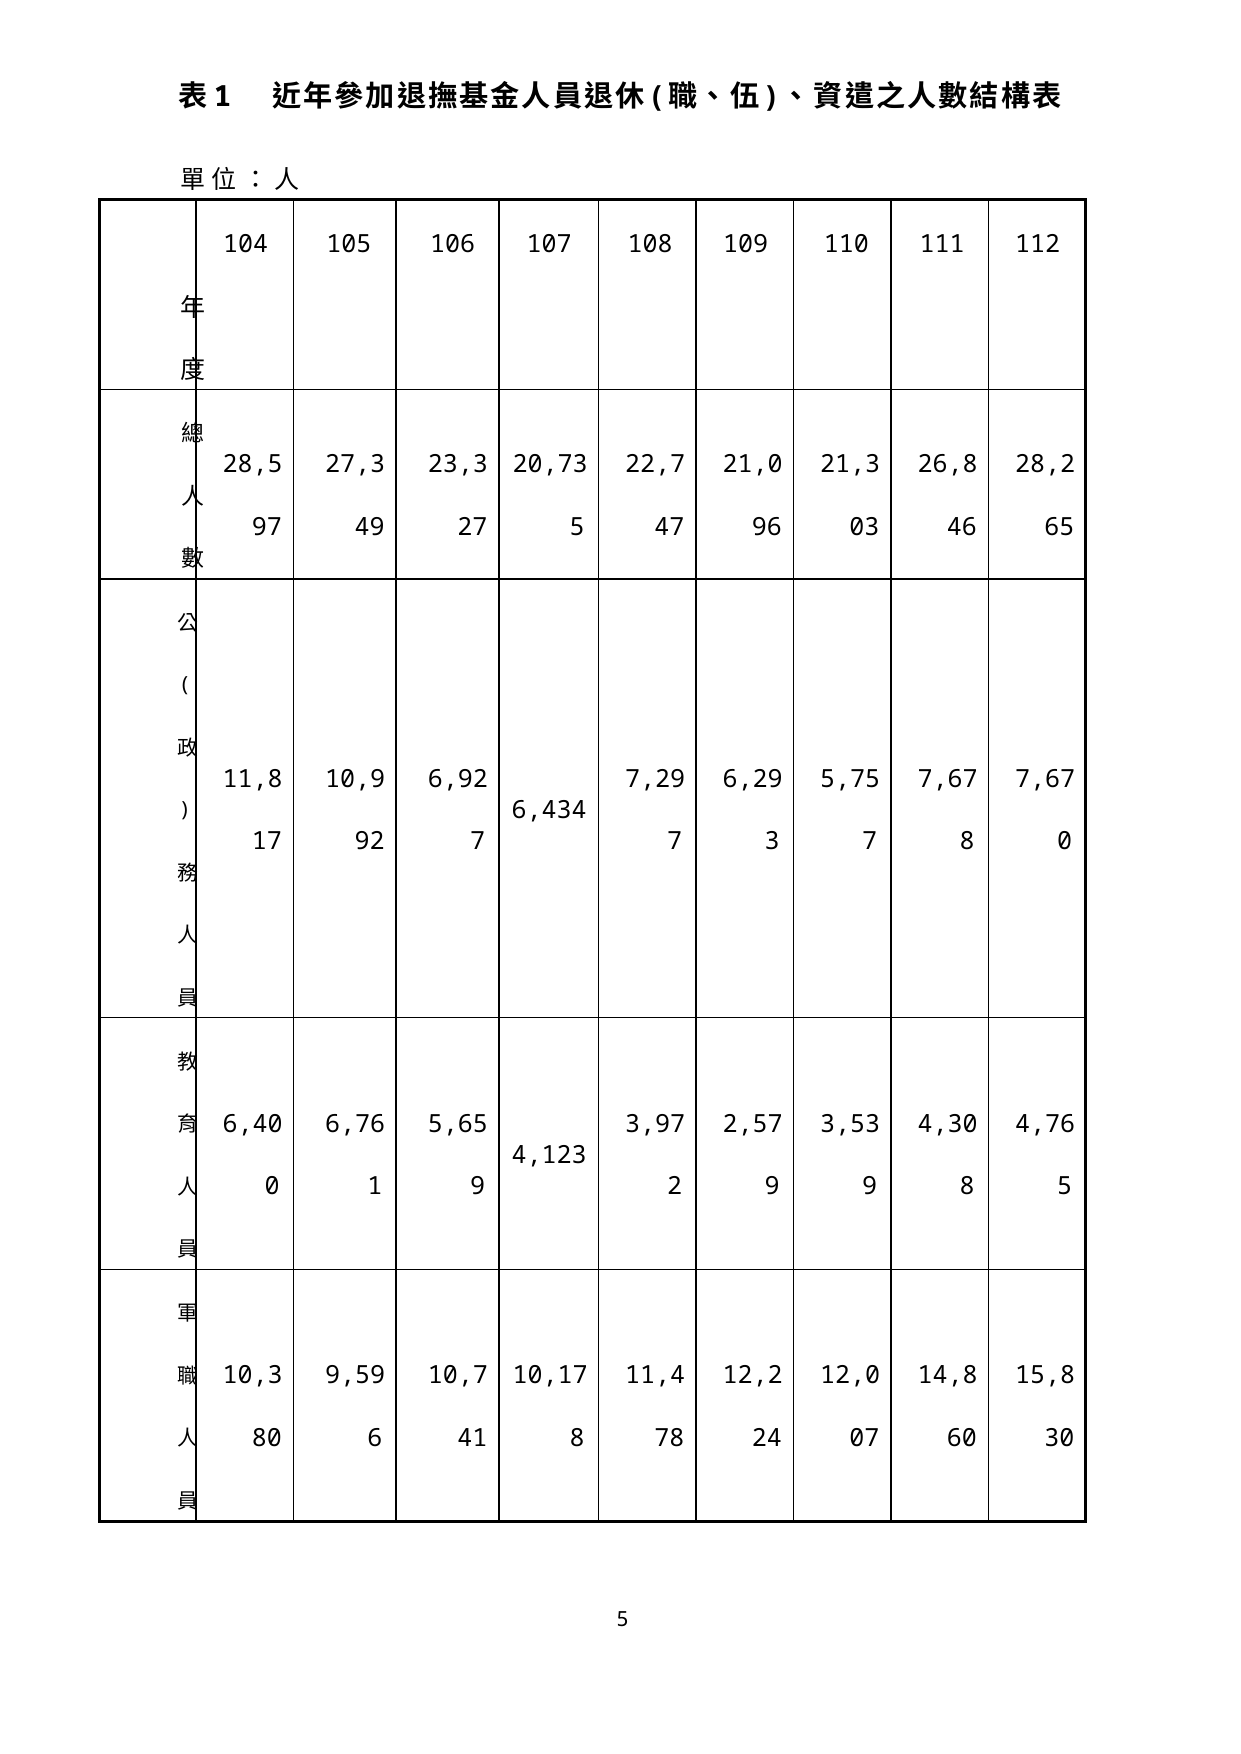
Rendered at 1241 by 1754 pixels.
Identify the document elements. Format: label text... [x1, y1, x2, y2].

table_header 105 [294, 201, 395, 389]
table_header 年度 [101, 201, 195, 389]
table_cell 11,817 [197, 580, 293, 1017]
table_cell 10,992 [294, 580, 395, 1017]
table_cell 2,579 [697, 1018, 793, 1268]
table_cell 28,265 [989, 390, 1084, 578]
table_header 108 [599, 201, 695, 389]
table_cell 5,659 [397, 1018, 498, 1268]
table_cell 軍職人員 [101, 1270, 195, 1520]
table_cell 11,478 [599, 1270, 695, 1520]
table_cell 6,761 [294, 1018, 395, 1268]
table_cell 9,596 [294, 1270, 395, 1520]
table_cell 7,678 [892, 580, 988, 1017]
table_cell 27,349 [294, 390, 395, 578]
table_cell 28,597 [197, 390, 293, 578]
table_header 112 [989, 201, 1084, 389]
table_cell 6,434 [500, 580, 598, 1017]
table_header 110 [794, 201, 890, 389]
table_cell 4,308 [892, 1018, 988, 1268]
table_cell 4,123 [500, 1018, 598, 1268]
table_cell 10,741 [397, 1270, 498, 1520]
table_cell 3,972 [599, 1018, 695, 1268]
table_header 109 [697, 201, 793, 389]
table_cell 15,830 [989, 1270, 1084, 1520]
table_cell 3,539 [794, 1018, 890, 1268]
table_cell 10,178 [500, 1270, 598, 1520]
table_cell 26,846 [892, 390, 988, 578]
table_cell 12,224 [697, 1270, 793, 1520]
table_header 107 [500, 201, 598, 389]
table_header 111 [892, 201, 988, 389]
table_cell 23,327 [397, 390, 498, 578]
table_cell 公(政)務人員 [101, 580, 195, 1017]
table_header 106 [397, 201, 498, 389]
text 表1 近年參加退撫基金人員退休(職、伍)、資遣之人數結構表 單位：人 [89, 11, 1063, 198]
table_cell 21,303 [794, 390, 890, 578]
table_cell 12,007 [794, 1270, 890, 1520]
table_header 104 [197, 201, 293, 389]
table_cell 6,293 [697, 580, 793, 1017]
table_cell 總人數 [101, 390, 195, 578]
table_cell 6,400 [197, 1018, 293, 1268]
table_cell 21,096 [697, 390, 793, 578]
table_cell 教育人員 [101, 1018, 195, 1268]
table_cell 14,860 [892, 1270, 988, 1520]
table_cell 4,765 [989, 1018, 1084, 1268]
table_cell 22,747 [599, 390, 695, 578]
table_cell 10,380 [197, 1270, 293, 1520]
table_cell 5,757 [794, 580, 890, 1017]
table_cell 7,670 [989, 580, 1084, 1017]
table_cell 7,297 [599, 580, 695, 1017]
table_cell 6,927 [397, 580, 498, 1017]
table_cell 20,735 [500, 390, 598, 578]
